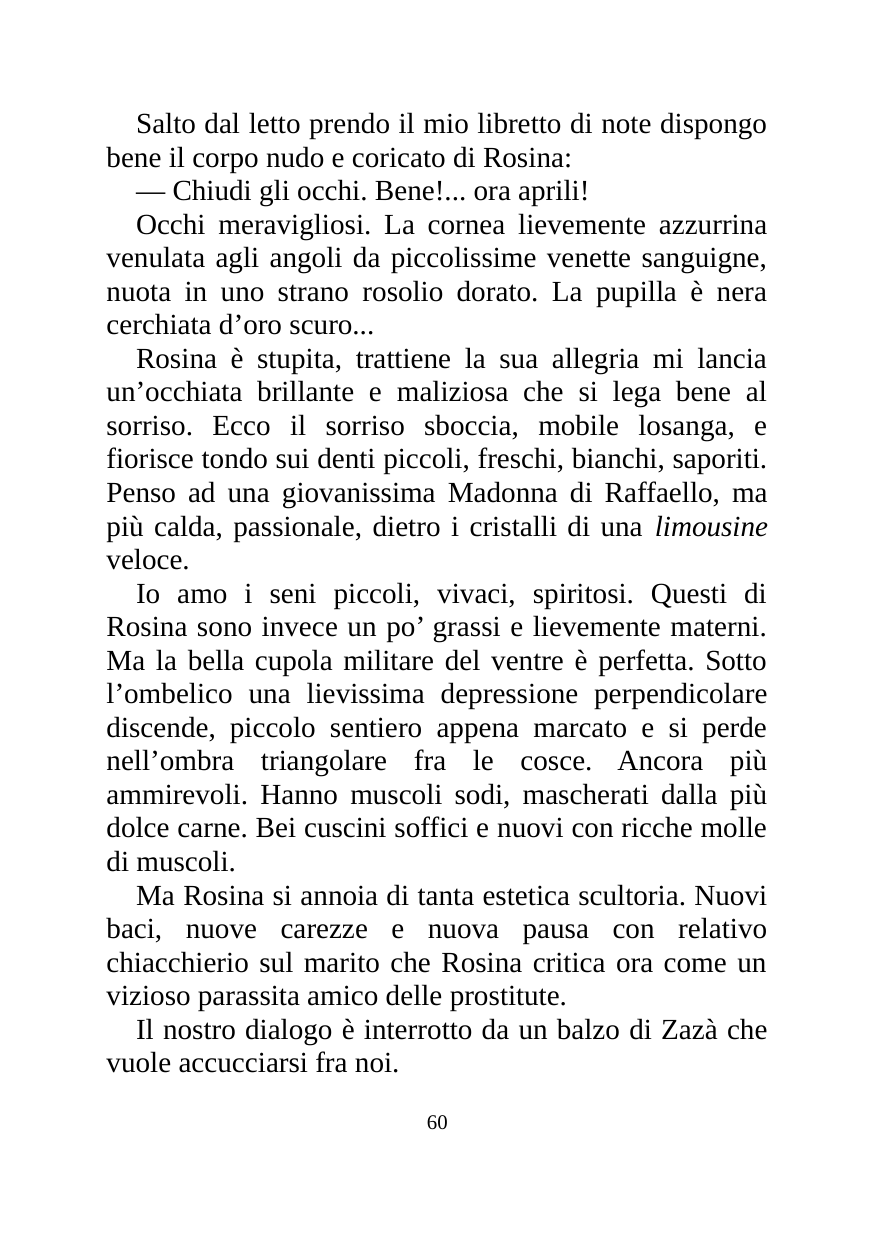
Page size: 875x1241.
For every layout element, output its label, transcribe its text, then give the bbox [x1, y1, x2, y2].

text Ma Rosina si annoia di tanta estetica scultoria. Nuovi baci, nuove carezze e nuova pausa con relativo chiacchierio sul marito che Rosina critica ora come un vizioso parassita amico delle prostitute. [106, 878, 768, 1012]
text Io amo i seni piccoli, vivaci, spiritosi. Questi di Rosina sono invece un po’ grassi e lievemente materni. Ma la bella cupola militare del ventre è perfetta. Sotto l’ombelico una lievissima depressione perpendicolare discende, piccolo sentiero appena marcato e si perde nell’ombra triangolare fra le cosce. Ancora più ammirevoli. Hanno muscoli sodi, mascherati dalla più dolce carne. Bei cuscini soffici e nuovi con ricche molle di muscoli. [106, 576, 768, 878]
text Il nostro dialogo è interrotto da un balzo di Zazà che vuole accucciarsi fra noi. [106, 1012, 768, 1079]
text Occhi meravigliosi. La cornea lievemente azzurrina venulata agli angoli da piccolissime venette sanguigne, nuota in uno strano rosolio dorato. La pupilla è nera cerchiata d’oro scuro... [106, 207, 768, 341]
text Salto dal letto prendo il mio libretto di note dispongo bene il corpo nudo e coricato di Rosina: [106, 106, 768, 173]
text Rosina è stupita, trattiene la sua allegria mi lancia un’occhiata brillante e maliziosa che si lega bene al sorriso. Ecco il sorriso sboccia, mobile losanga, e fiorisce tondo sui denti piccoli, freschi, bianchi, saporiti. Penso ad una giovanissima Madonna di Raffaello, ma più calda, passionale, dietro i cristalli di una limousine veloce. [106, 341, 768, 576]
text — Chiudi gli occhi. Bene!... ora aprili! [106, 173, 768, 207]
